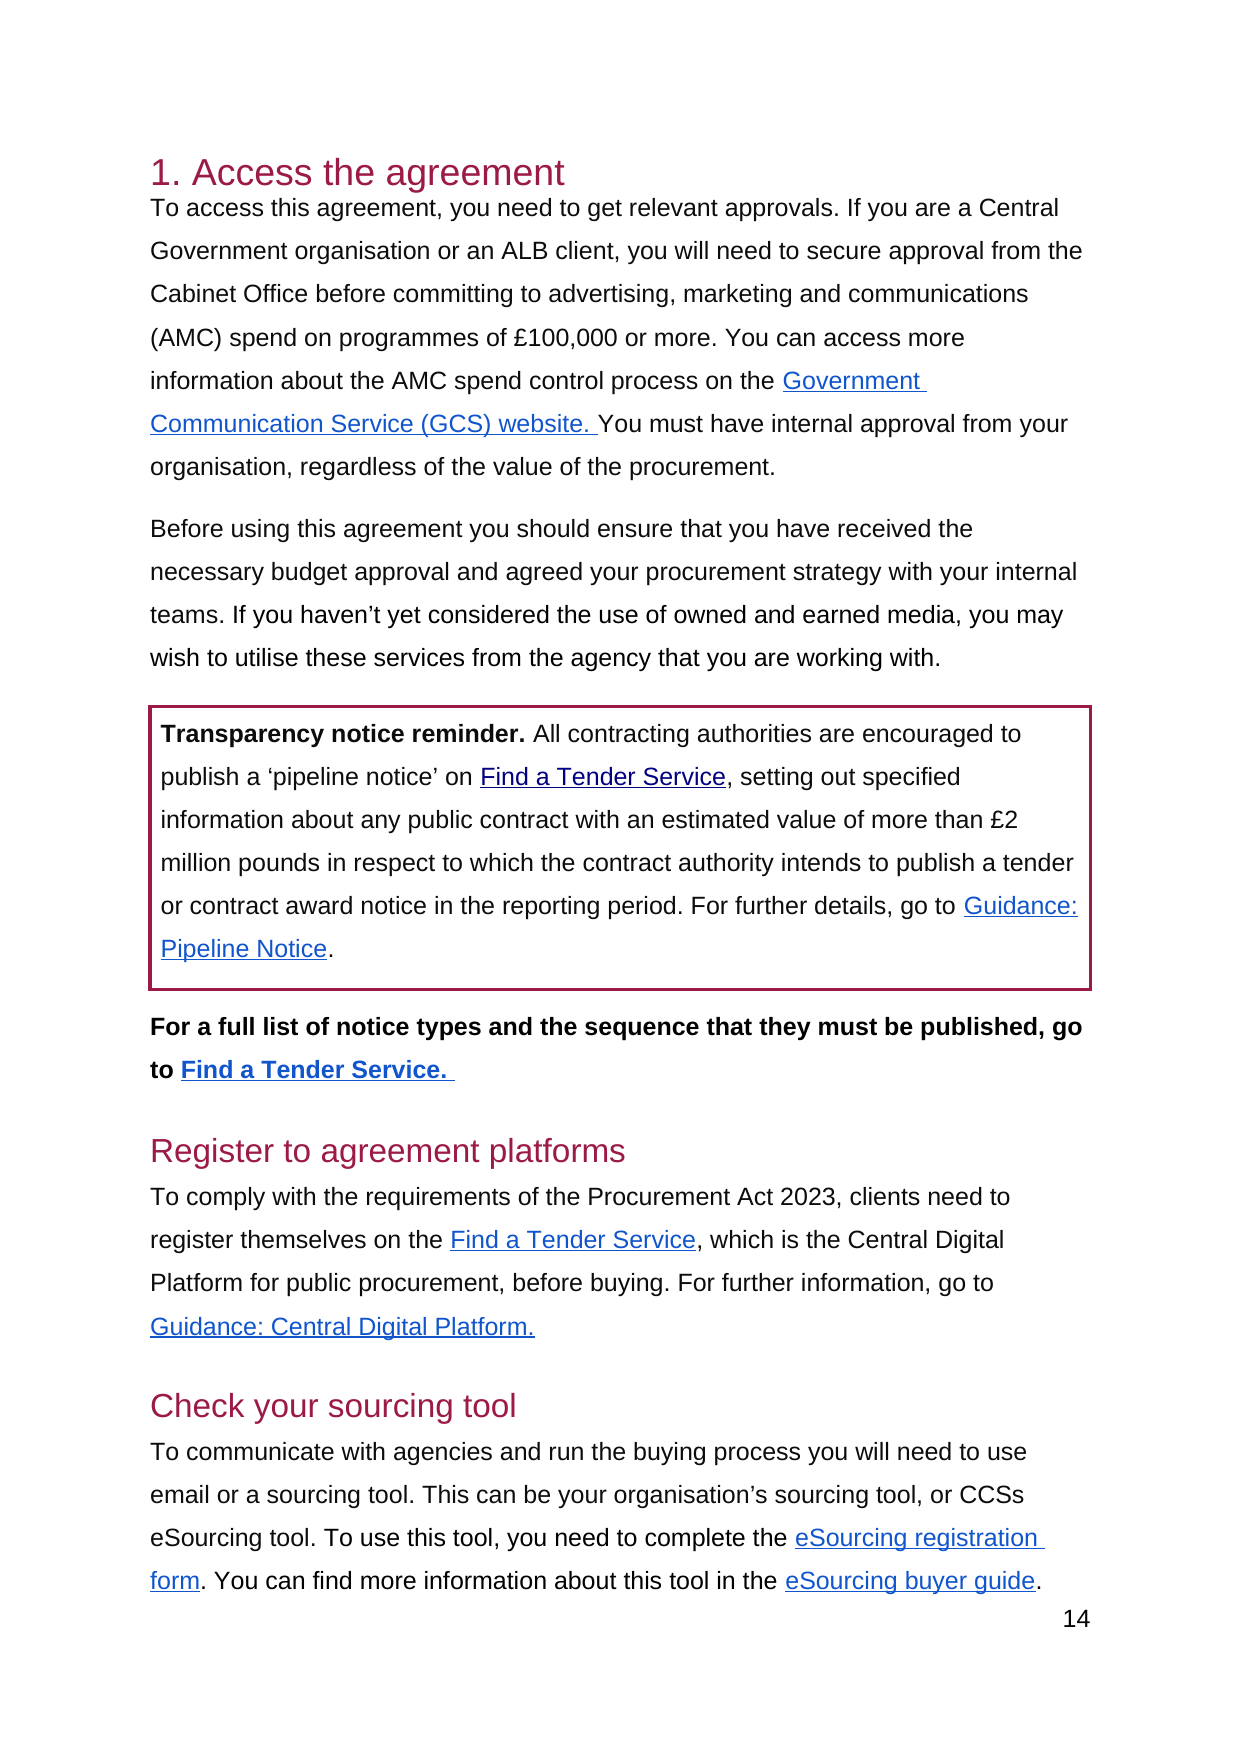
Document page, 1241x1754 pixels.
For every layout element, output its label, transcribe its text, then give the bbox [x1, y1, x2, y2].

subtitle 1. Access the agreement [150, 150, 1090, 193]
text To comply with the requirements of the Procurement Act 2023, clients need to register themselves on the Find a Tender Service, which is the Central Digital Platform for public procurement, before buying. For further information, go to Guidance: Central Digital Platform. [150, 1182, 1090, 1340]
table_header Transparency notice reminder. All contracting authorities are encouraged to publish a ‘pipeline notice’ on Find a Tender Service, setting out specified information about any public contract with an estimated value of more than £2 million pounds in respect to which the contract authority intends to publish a tender or contract award notice in the reporting period. For further details, go to Guidance: Pipeline Notice. [152, 708, 1089, 988]
text To access this agreement, you need to get relevant approvals. If you are a Central Government organisation or an ALB client, you will need to secure approval from the Cabinet Office before committing to advertising, marketing and communications (AMC) spend on programmes of £100,000 or more. You can access more information about the AMC spend control process on the Government Communication Service (GCS) website. You must have internal approval from your organisation, regardless of the value of the procurement. [150, 193, 1090, 481]
subtitle Register to agreement platforms [150, 1131, 1090, 1169]
subtitle Check your sourcing tool [150, 1386, 1090, 1424]
text For a full list of notice types and the sequence that they must be published, go to Find a Tender Service. [150, 1012, 1090, 1083]
text Before using this agreement you should ensure that you have received the necessary budget approval and agreed your procurement strategy with your internal teams. If you haven’t yet considered the use of owned and earned media, you may wish to utilise these services from the agency that you are working with. [150, 514, 1090, 672]
text To communicate with agencies and run the buying process you will need to use email or a sourcing tool. This can be your organisation’s sourcing tool, or CCSs eSourcing tool. To use this tool, you need to complete the eSourcing registration form. You can find more information about this tool in the eSourcing buyer guide. [150, 1437, 1090, 1595]
